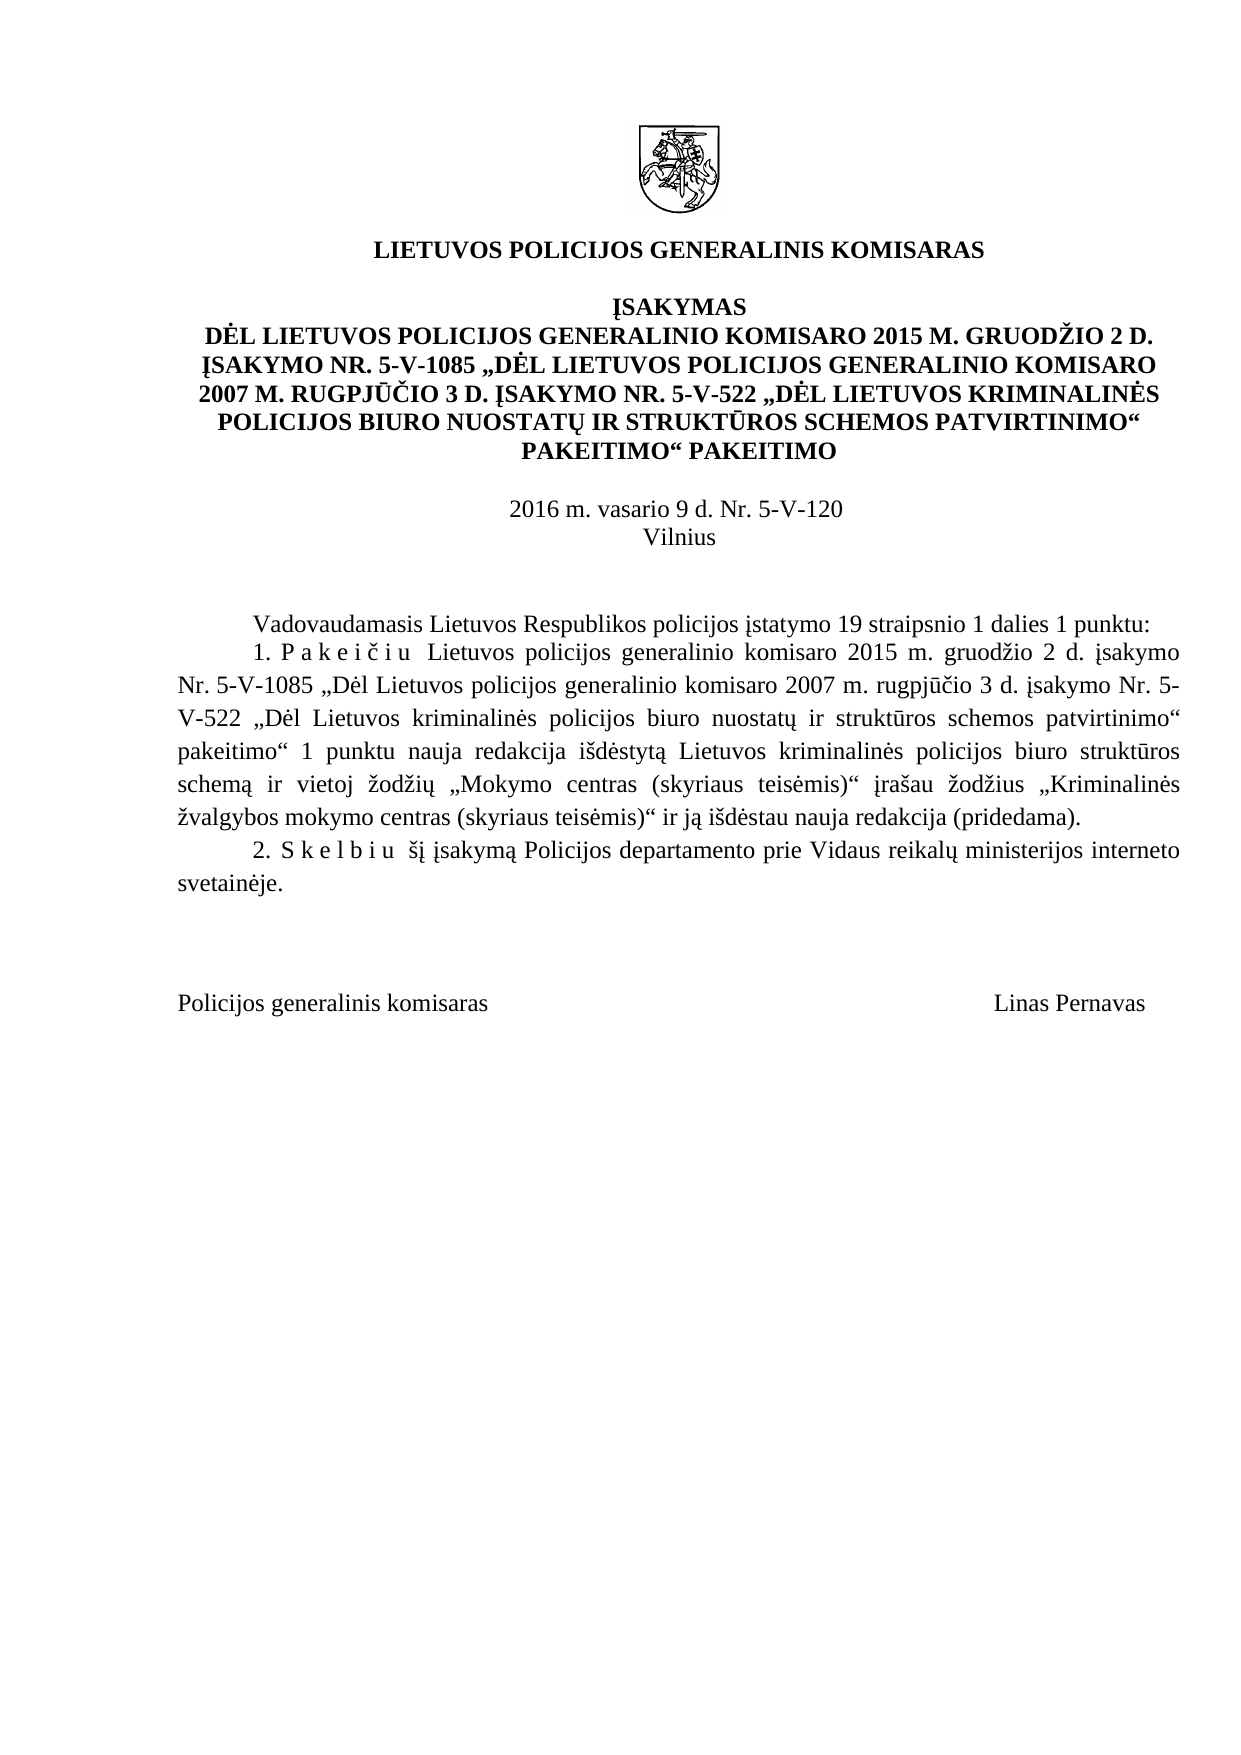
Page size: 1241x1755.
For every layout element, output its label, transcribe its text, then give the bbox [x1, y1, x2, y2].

text LIETUVOS POLICIJOS GENERALINIS KOMISARAS [177, 235, 1181, 264]
text Vadovaudamasis Lietuvos Respublikos policijos įstatymo 19 straipsnio 1 dalies 1 punktu: [177, 609, 1181, 637]
text Policijos generalinis komisaras Linas Pernavas [177, 988, 1181, 1017]
text 2. Skelbiu šį įsakymą Policijos departamento prie Vidaus reikalų ministerijos interneto svetainėje. [177, 836, 1181, 897]
text Vilnius [177, 522, 1181, 551]
text 1. Pakeičiu Lietuvos policijos generalinio komisaro 2015 m. gruodžio 2 d. įsakymo Nr. 5-V-1085 „Dėl Lietuvos policijos generalinio komisaro 2007 m. rugpjūčio 3 d. įsakymo Nr. 5-V-522 „Dėl Lietuvos kriminalinės policijos biuro nuostatų ir struktūros schemos patvirtinimo“ pakeitimo“ 1 punktu nauja redakcija išdėstytą Lietuvos kriminalinės policijos biuro struktūros schemą ir vietoj žodžių „Mokymo centras (skyriaus teisėmis)“ įrašau žodžius „Kriminalinės žvalgybos mokymo centras (skyriaus teisėmis)“ ir ją išdėstau nauja redakcija (pridedama). [177, 637, 1181, 831]
text ĮSAKYMAS [177, 292, 1181, 321]
text 2016 m. vasario 9 d. Nr. 5-V-120 [177, 494, 1181, 522]
text DĖL LIETUVOS POLICIJOS GENERALINIO KOMISARO 2015 M. GRUODŽIO 2 D. ĮSAKYMO NR. 5-V-1085 „DĖL LIETUVOS POLICIJOS GENERALINIO KOMISARO 2007 M. RUGPJŪČIO 3 D. ĮSAKYMO NR. 5-V-522 „DĖL LIETUVOS KRIMINALINĖS POLICIJOS BIURO NUOSTATŲ IR STRUKTŪROS SCHEMOS PATVIRTINIMO“ PAKEITIMO“ PAKEITIMO [177, 321, 1181, 465]
